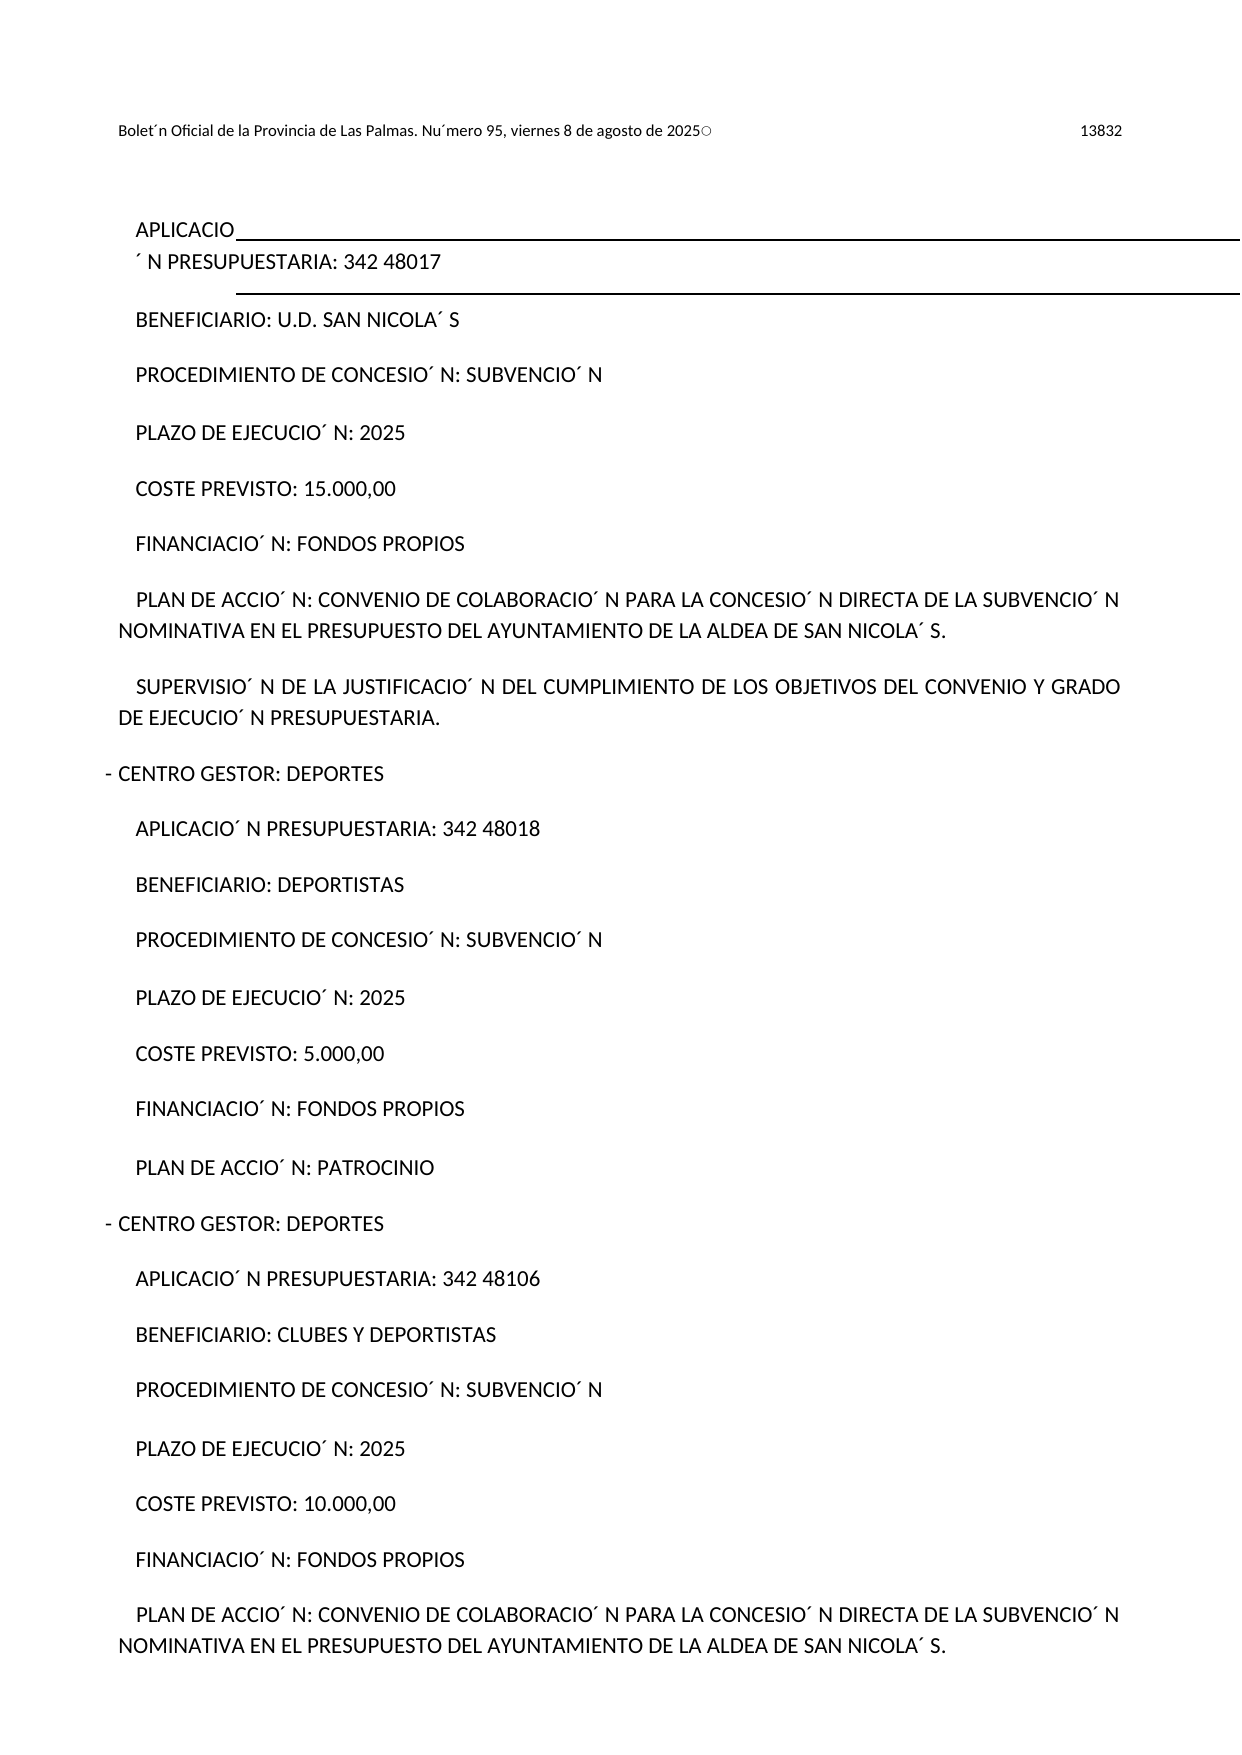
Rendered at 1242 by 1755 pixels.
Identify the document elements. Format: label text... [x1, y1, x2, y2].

text APLICACIO´ N PRESUPUESTARIA: 342 48018 [135, 814, 1122, 842]
text APLICACIO´ N PRESUPUESTARIA: 342 48106 [135, 1264, 1122, 1293]
list CENTRO GESTOR: DEPORTES [105, 1209, 1122, 1237]
text FINANCIACIO´ N: FONDOS PROPIOS [135, 529, 1122, 557]
text PROCEDIMIENTO DE CONCESIO´ N: SUBVENCIO´ N [135, 360, 1122, 388]
text PROCEDIMIENTO DE CONCESIO´ N: SUBVENCIO´ N [135, 925, 1122, 953]
text APLICACIO´ N PRESUPUESTARIA: 342 48017 [135, 216, 1122, 275]
text PLAN DE ACCIO´ N: CONVENIO DE COLABORACIO´ N PARA LA CONCESIO´ N DIRECTA DE LA SUBVENCIO´ N NOMINATIVA EN EL PRESUPUESTO DEL AYUNTAMIENTO DE LA ALDEA DE SAN NICOLA´ S. [118, 585, 1122, 644]
text FINANCIACIO´ N: FONDOS PROPIOS [135, 1094, 1122, 1122]
text COSTE PREVISTO: 5.000,00 [135, 1039, 1122, 1067]
text COSTE PREVISTO: 15.000,00 [135, 474, 1122, 502]
text BENEFICIARIO: DEPORTISTAS [135, 870, 1122, 898]
text COSTE PREVISTO: 10.000,00 [135, 1489, 1122, 1517]
text PLAZO DE EJECUCIO´ N: 2025 [135, 983, 1122, 1011]
text PLAZO DE EJECUCIO´ N: 2025 [135, 418, 1122, 446]
text FINANCIACIO´ N: FONDOS PROPIOS [135, 1545, 1122, 1573]
text PLAN DE ACCIO´ N: PATROCINIO [135, 1153, 1122, 1182]
text SUPERVISIO´ N DE LA JUSTIFICACIO´ N DEL CUMPLIMIENTO DE LOS OBJETIVOS DEL CONVENIO Y GRADO DE EJECUCIO´ N PRESUPUESTARIA. [118, 672, 1122, 731]
text PROCEDIMIENTO DE CONCESIO´ N: SUBVENCIO´ N [135, 1376, 1122, 1404]
text PLAN DE ACCIO´ N: CONVENIO DE COLABORACIO´ N PARA LA CONCESIO´ N DIRECTA DE LA SUBVENCIO´ N NOMINATIVA EN EL PRESUPUESTO DEL AYUNTAMIENTO DE LA ALDEA DE SAN NICOLA´ S. [118, 1600, 1122, 1659]
text BENEFICIARIO: CLUBES Y DEPORTISTAS [135, 1320, 1122, 1348]
list CENTRO GESTOR: DEPORTES [105, 759, 1122, 787]
text PLAZO DE EJECUCIO´ N: 2025 [135, 1434, 1122, 1462]
text BENEFICIARIO: U.D. SAN NICOLA´ S [135, 305, 1122, 333]
